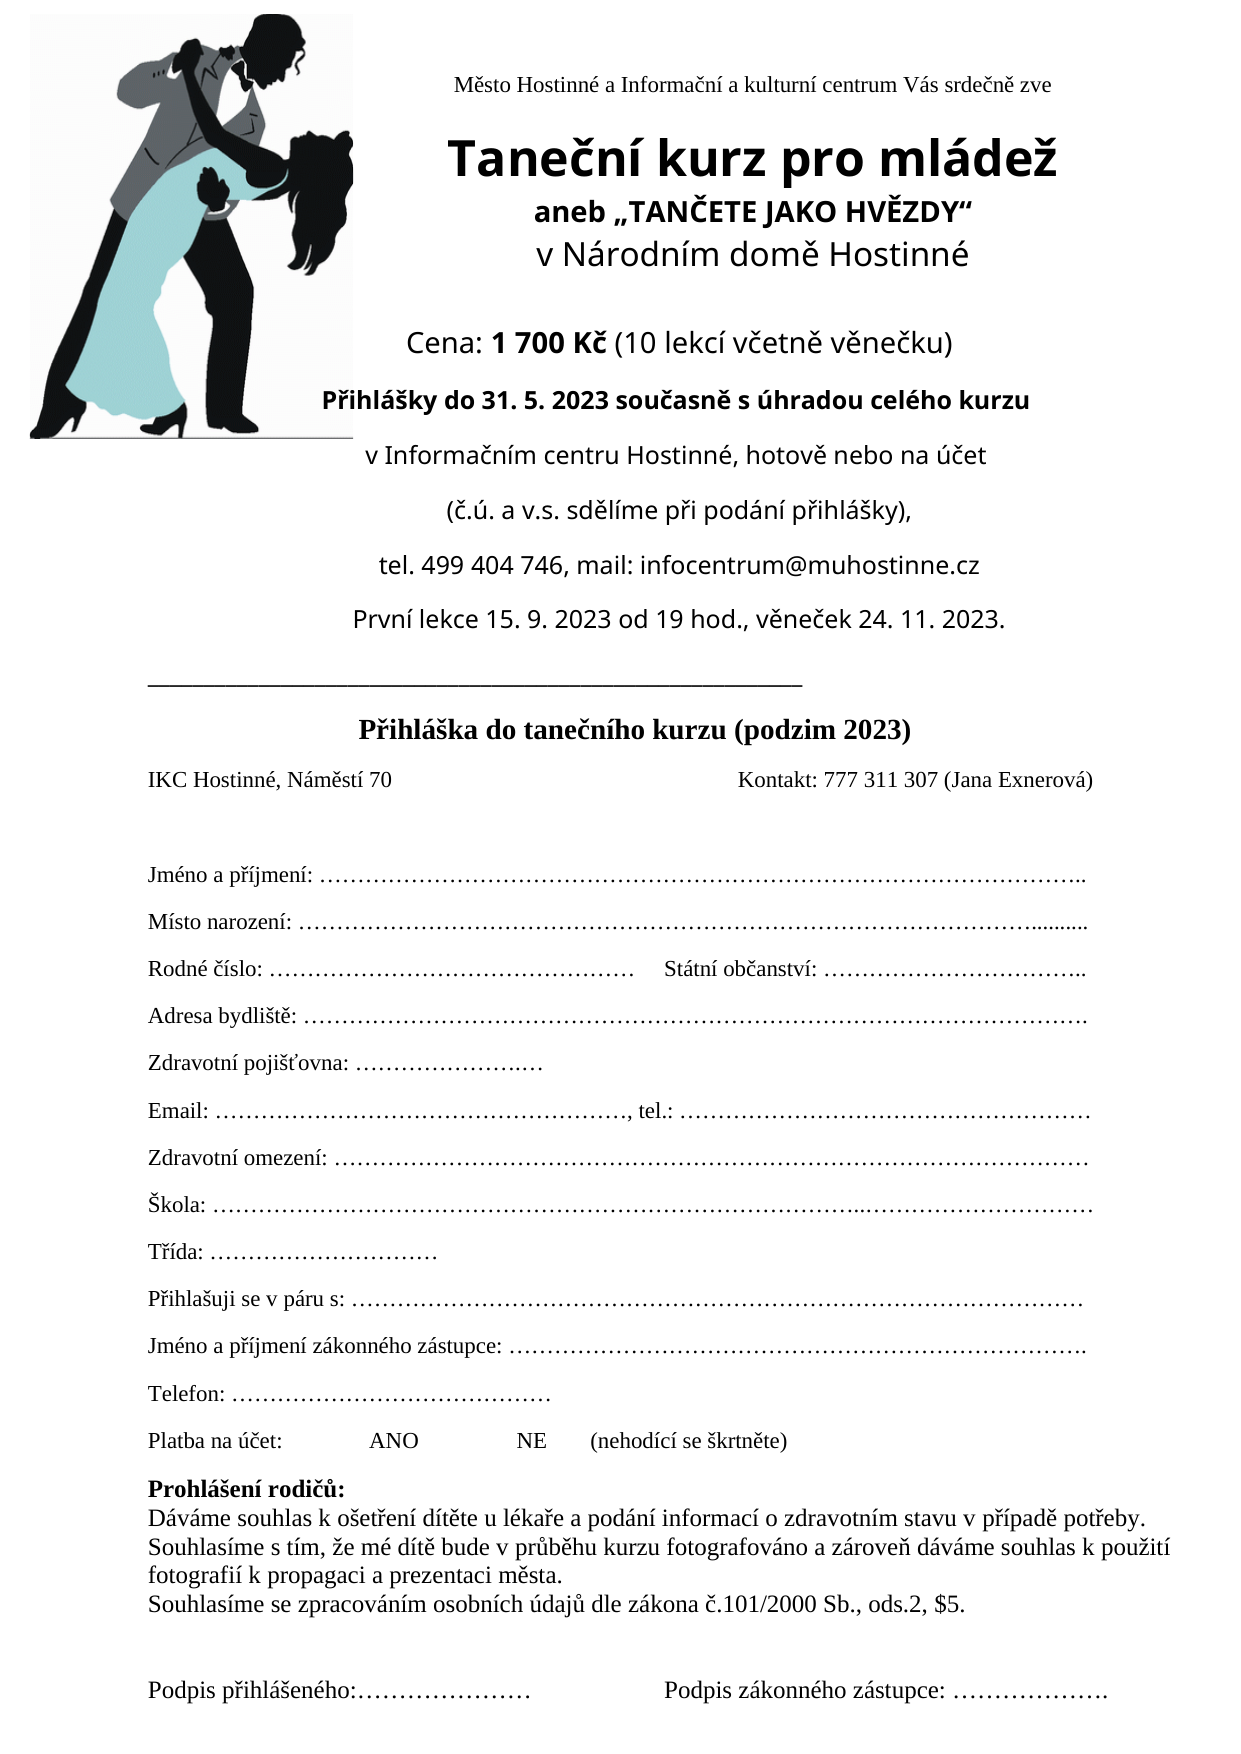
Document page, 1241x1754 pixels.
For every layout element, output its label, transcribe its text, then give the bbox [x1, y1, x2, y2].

text aneb „TANČETE JAKO HVĚZDY“ [354, 192, 1211, 231]
text v Národním domě Hostinné [354, 231, 1211, 277]
text Přihláška do tanečního kurzu (podzim 2023) [148, 712, 1122, 746]
text Zdravotní pojišťovna: ………………….… [148, 1049, 1181, 1076]
text Platba na účet: ANO NE (nehodící se škrtněte) [148, 1427, 1181, 1453]
text Škola: …………………………………………………………………………..………………………… [148, 1191, 1181, 1217]
text Adresa bydliště: …………………………………………………………………………………………. [148, 1002, 1181, 1029]
text Město Hostinné a Informační a kulturní centrum Vás srdečně zve [354, 71, 1211, 97]
text Přihlášky do 31. 5. 2023 současně s úhradou celého kurzu [354, 383, 1211, 417]
text Třída: ………………………… [148, 1238, 1181, 1264]
text tel. 499 404 746, mail: infocentrum@muhostinne.cz [148, 547, 1211, 581]
text Podpis přihlášeného:………………… Podpis zákonného zástupce: ………………. [148, 1675, 1181, 1704]
text Dáváme souhlas k ošetření dítěte u lékaře a podání informací o zdravotním stavu v případě potřeby. Souhlasíme s tím, že mé dítě bude v průběhu kurzu fotografováno a zároveň dáváme souhlas k použití fotografií k propagaci a prezentaci města. [148, 1503, 1181, 1589]
text Zdravotní omezení: ……………………………………………………………………………………… [148, 1144, 1181, 1170]
text Jméno a příjmení: ……………………………………………………………………………………….. [148, 861, 1181, 887]
text Jméno a příjmení zákonného zástupce: …………………………………………………………………. [148, 1333, 1181, 1359]
text Taneční kurz pro mládež [354, 123, 1211, 192]
text (č.ú. a v.s. sdělíme při podání přihlášky), [148, 492, 1211, 526]
text Email: ………………………………………………, tel.: ……………………………………………… [148, 1097, 1181, 1123]
text v Informačním centru Hostinné, hotově nebo na účet [148, 437, 1211, 472]
text První lekce 15. 9. 2023 od 19 hod., věneček 24. 11. 2023. [148, 602, 1211, 636]
text Cena: 1 700 Kč (10 lekcí včetně věnečku) [354, 322, 1211, 362]
text IKC Hostinné, Náměstí 70 Kontakt: 777 311 307 (Jana Exnerová) [148, 766, 1181, 793]
text ___________________________________________________________ [148, 657, 1122, 691]
text Místo narození: …………………………………………………………………………………….......... [148, 908, 1181, 934]
text Telefon: …………………………………… [148, 1380, 1181, 1406]
text Přihlašuji se v páru s: …………………………………………………………………………………… [148, 1285, 1181, 1312]
text Rodné číslo: ………………………………………… Státní občanství: …………………………….. [148, 955, 1181, 981]
text Souhlasíme se zpracováním osobních údajů dle zákona č.101/2000 Sb., ods.2, $5. [148, 1589, 1181, 1618]
text Prohlášení rodičů: [148, 1474, 1181, 1503]
